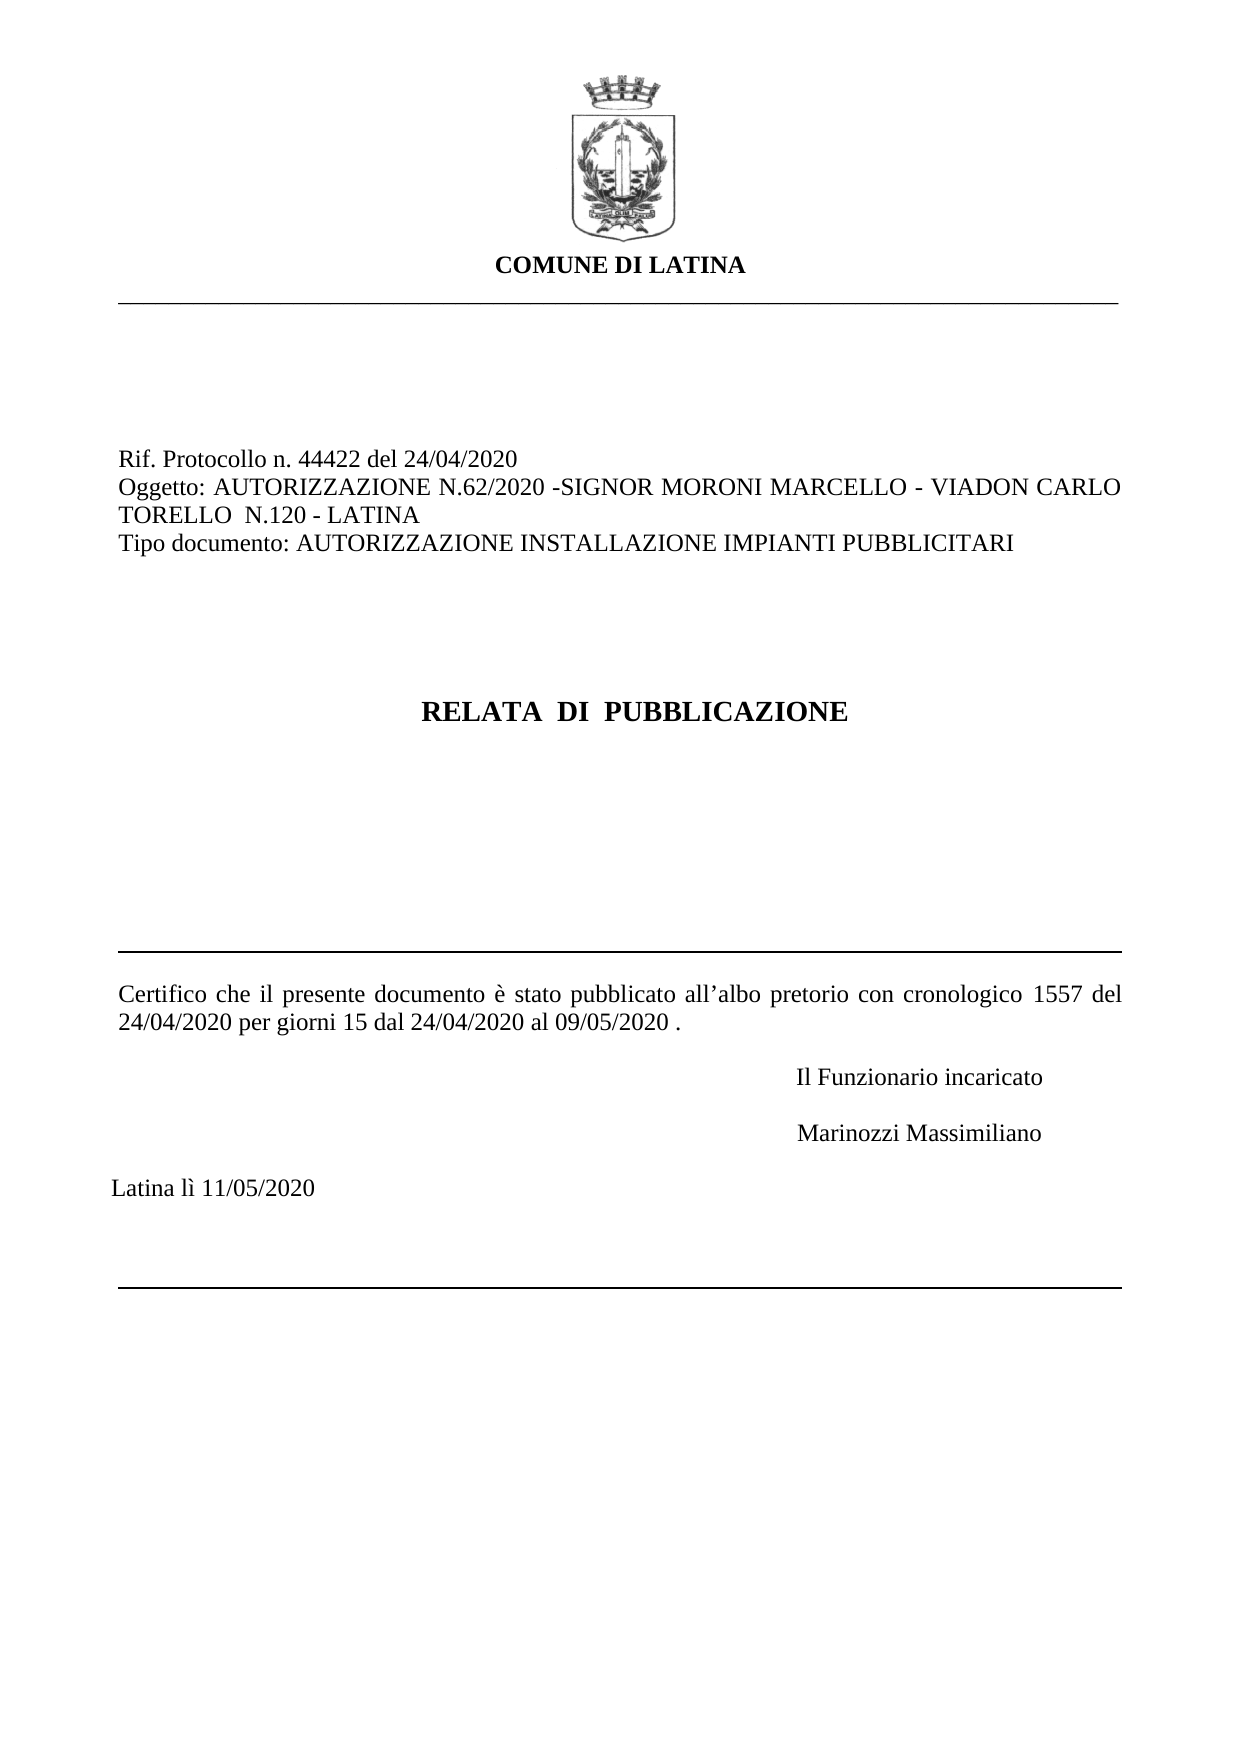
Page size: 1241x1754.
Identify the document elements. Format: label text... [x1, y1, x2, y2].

table_header Il Funzionario incaricato [709, 1063, 1129, 1091]
text Oggetto: AUTORIZZAZIONE N.62/2020 -SIGNOR MORONI MARCELLO - VIADON CARLO TORELLO N.120 - LATINA [118, 473, 1122, 529]
text Tipo documento: AUTORIZZAZIONE INSTALLAZIONE IMPIANTI PUBBLICITARI [118, 529, 1122, 556]
table_cell [591, 1091, 692, 1119]
table_cell [591, 1174, 692, 1202]
table_cell [692, 1174, 709, 1202]
table_cell Marinozzi Massimiliano [709, 1119, 1129, 1146]
text Certifico che il presente documento è stato pubblicato all’albo pretorio con cronologico 1557 del 24/04/2020 per giorni 15 dal 24/04/2020 al 09/05/2020 . [118, 980, 1122, 1036]
table_header [111, 1063, 591, 1091]
table_cell [692, 1146, 709, 1174]
table_cell [591, 1146, 692, 1174]
picture [556, 75, 685, 252]
subtitle RELATA DI PUBBLICAZIONE [118, 695, 1122, 727]
table_cell [111, 1091, 591, 1119]
table_cell [692, 1119, 709, 1146]
table_header [591, 1063, 692, 1091]
table_header [692, 1063, 709, 1091]
table_cell [692, 1091, 709, 1119]
table_cell [591, 1119, 692, 1146]
table_cell [709, 1146, 1129, 1174]
text Rif. Protocollo n. 44422 del 24/04/2020 [118, 446, 1122, 473]
table_cell [111, 1146, 591, 1174]
table_cell Latina lì 11/05/2020 [111, 1174, 591, 1202]
table_cell [111, 1119, 591, 1146]
table_cell [709, 1174, 1129, 1202]
table_cell [709, 1091, 1129, 1119]
